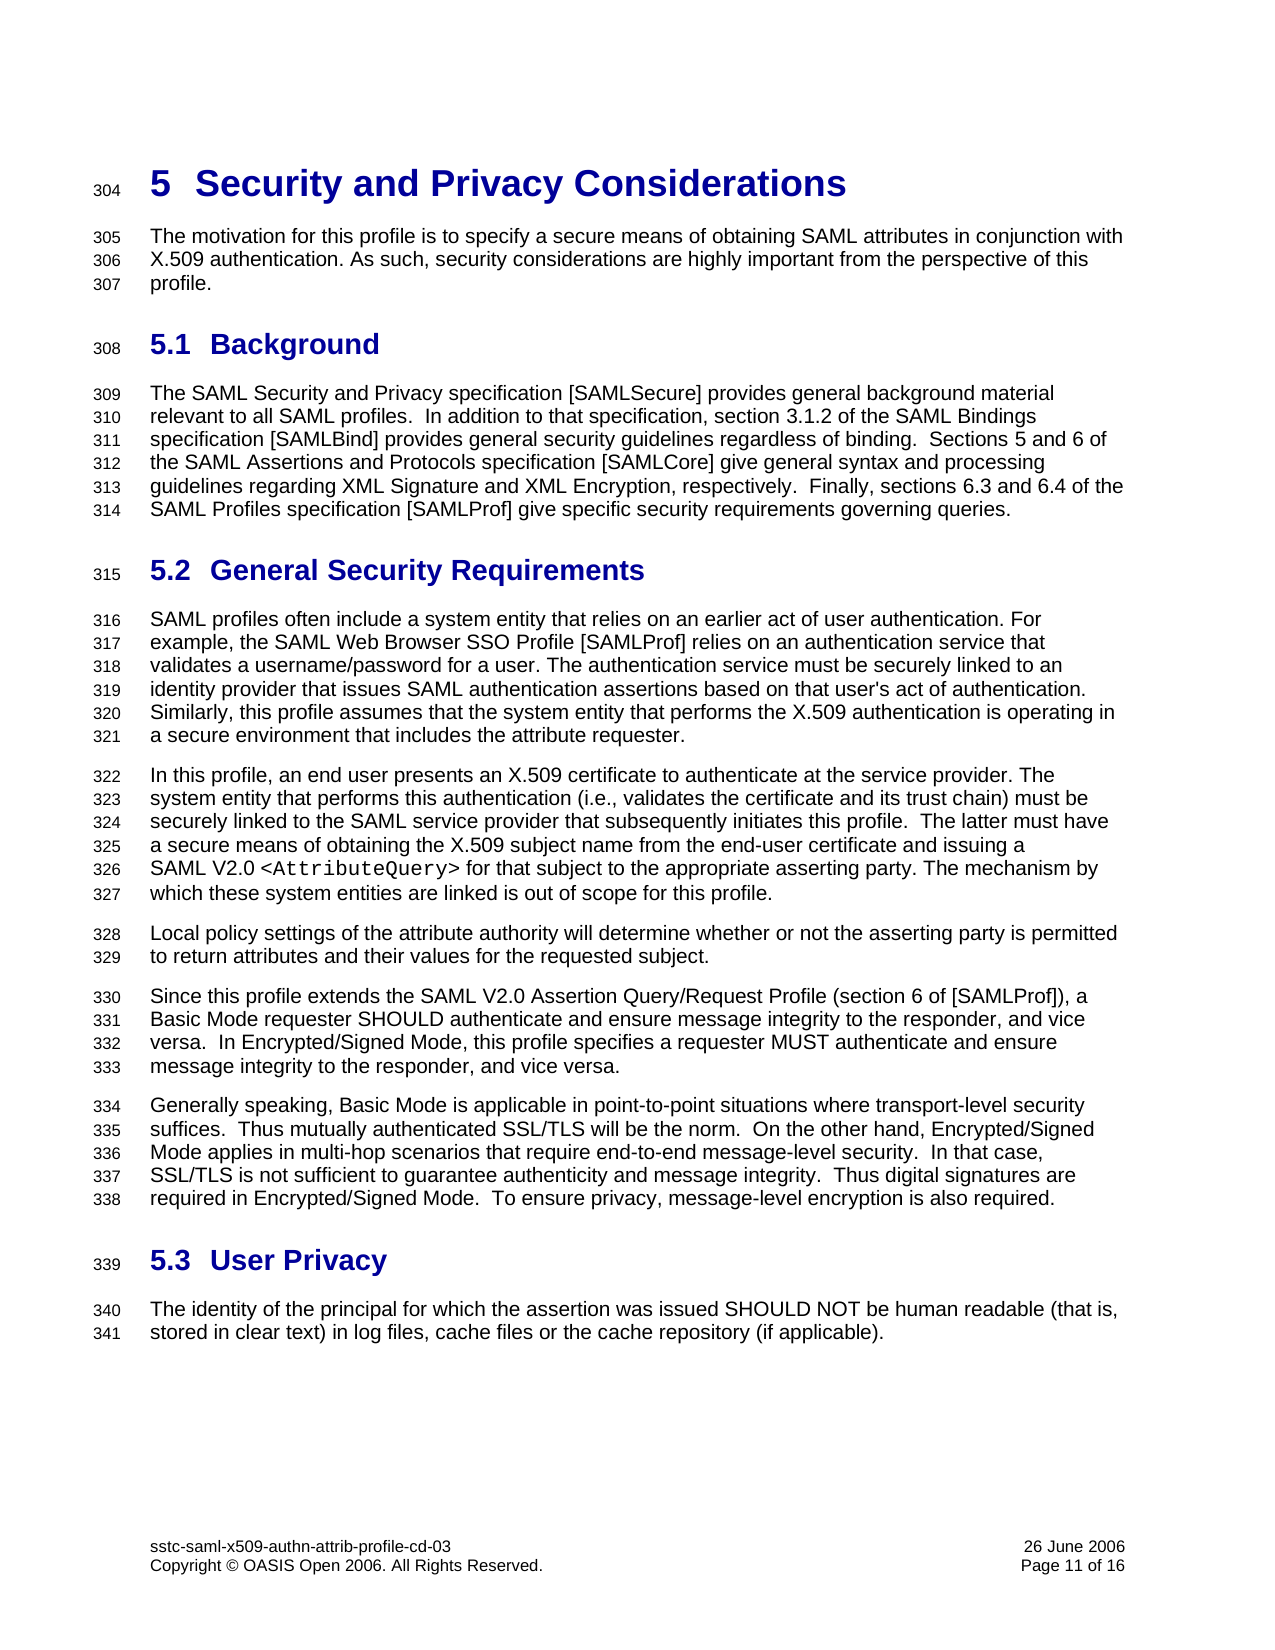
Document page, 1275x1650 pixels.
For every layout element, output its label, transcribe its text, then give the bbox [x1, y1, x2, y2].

text SAML profiles often include a system entity that relies on an earlier act of user authentication. For example, the SAML Web Browser SSO Profile [SAMLProf] relies on an authentication service that validates a username/password for a user. The authentication service must be securely linked to an identity provider that issues SAML authentication assertions based on that user's act of authentication. Similarly, this profile assumes that the system entity that performs the X.509 authentication is operating in a secure environment that includes the attribute requester. [150, 608, 1125, 747]
text Local policy settings of the attribute authority will determine whether or not the asserting party is permitted to return attributes and their values for the requested subject. [150, 921, 1125, 968]
text Since this profile extends the SAML V2.0 Assertion Query/Request Profile (section 6 of [SAMLProf]), a Basic Mode requester SHOULD authenticate and ensure message integrity to the responder, and vice versa. In Encrypted/Signed Mode, this profile specifies a requester MUST authenticate and ensure message integrity to the responder, and vice versa. [150, 984, 1125, 1077]
text Generally speaking, Basic Mode is applicable in point-to-point situations where transport-level security suffices. Thus mutually authenticated SSL/TLS will be the norm. On the other hand, Encrypted/Signed Mode applies in multi-hop scenarios that require end-to-end message-level security. In that case, SSL/TLS is not sufficient to guarantee authenticity and message integrity. Thus digital signatures are required in Encrypted/Signed Mode. To ensure privacy, message-level encryption is also required. [150, 1094, 1125, 1210]
text In this profile, an end user presents an X.509 certificate to authenticate at the service provider. The system entity that performs this authentication (i.e., validates the certificate and its trust chain) must be securely linked to the SAML service provider that subsequently initiates this profile. The latter must have a secure means of obtaining the X.509 subject name from the end-user certificate and issuing a SAML V2.0 <AttributeQuery> for that subject to the appropriate asserting party. The mechanism by which these system entities are linked is out of scope for this profile. [150, 764, 1125, 905]
subtitle General Security Requirements [150, 554, 1125, 587]
text The SAML Security and Privacy specification [SAMLSecure] provides general background material relevant to all SAML profiles. In addition to that specification, section 3.1.2 of the SAML Bindings specification [SAMLBind] provides general security guidelines regardless of binding. Sections 5 and 6 of the SAML Assertions and Protocols specification [SAMLCore] give general syntax and processing guidelines regarding XML Signature and XML Encryption, respectively. Finally, sections 6.3 and 6.4 of the SAML Profiles specification [SAMLProf] give specific security requirements governing queries. [150, 381, 1125, 521]
subtitle Background [150, 328, 1125, 361]
text The identity of the principal for which the assertion was issued SHOULD NOT be human readable (that is, stored in clear text) in log files, cache files or the cache repository (if applicable). [150, 1297, 1125, 1344]
text The motivation for this profile is to specify a secure means of obtaining SAML attributes in conjunction with X.509 authentication. As such, security considerations are highly important from the perspective of this profile. [150, 225, 1125, 294]
subtitle Security and Privacy Considerations [150, 150, 1125, 204]
subtitle User Privacy [150, 1244, 1125, 1276]
